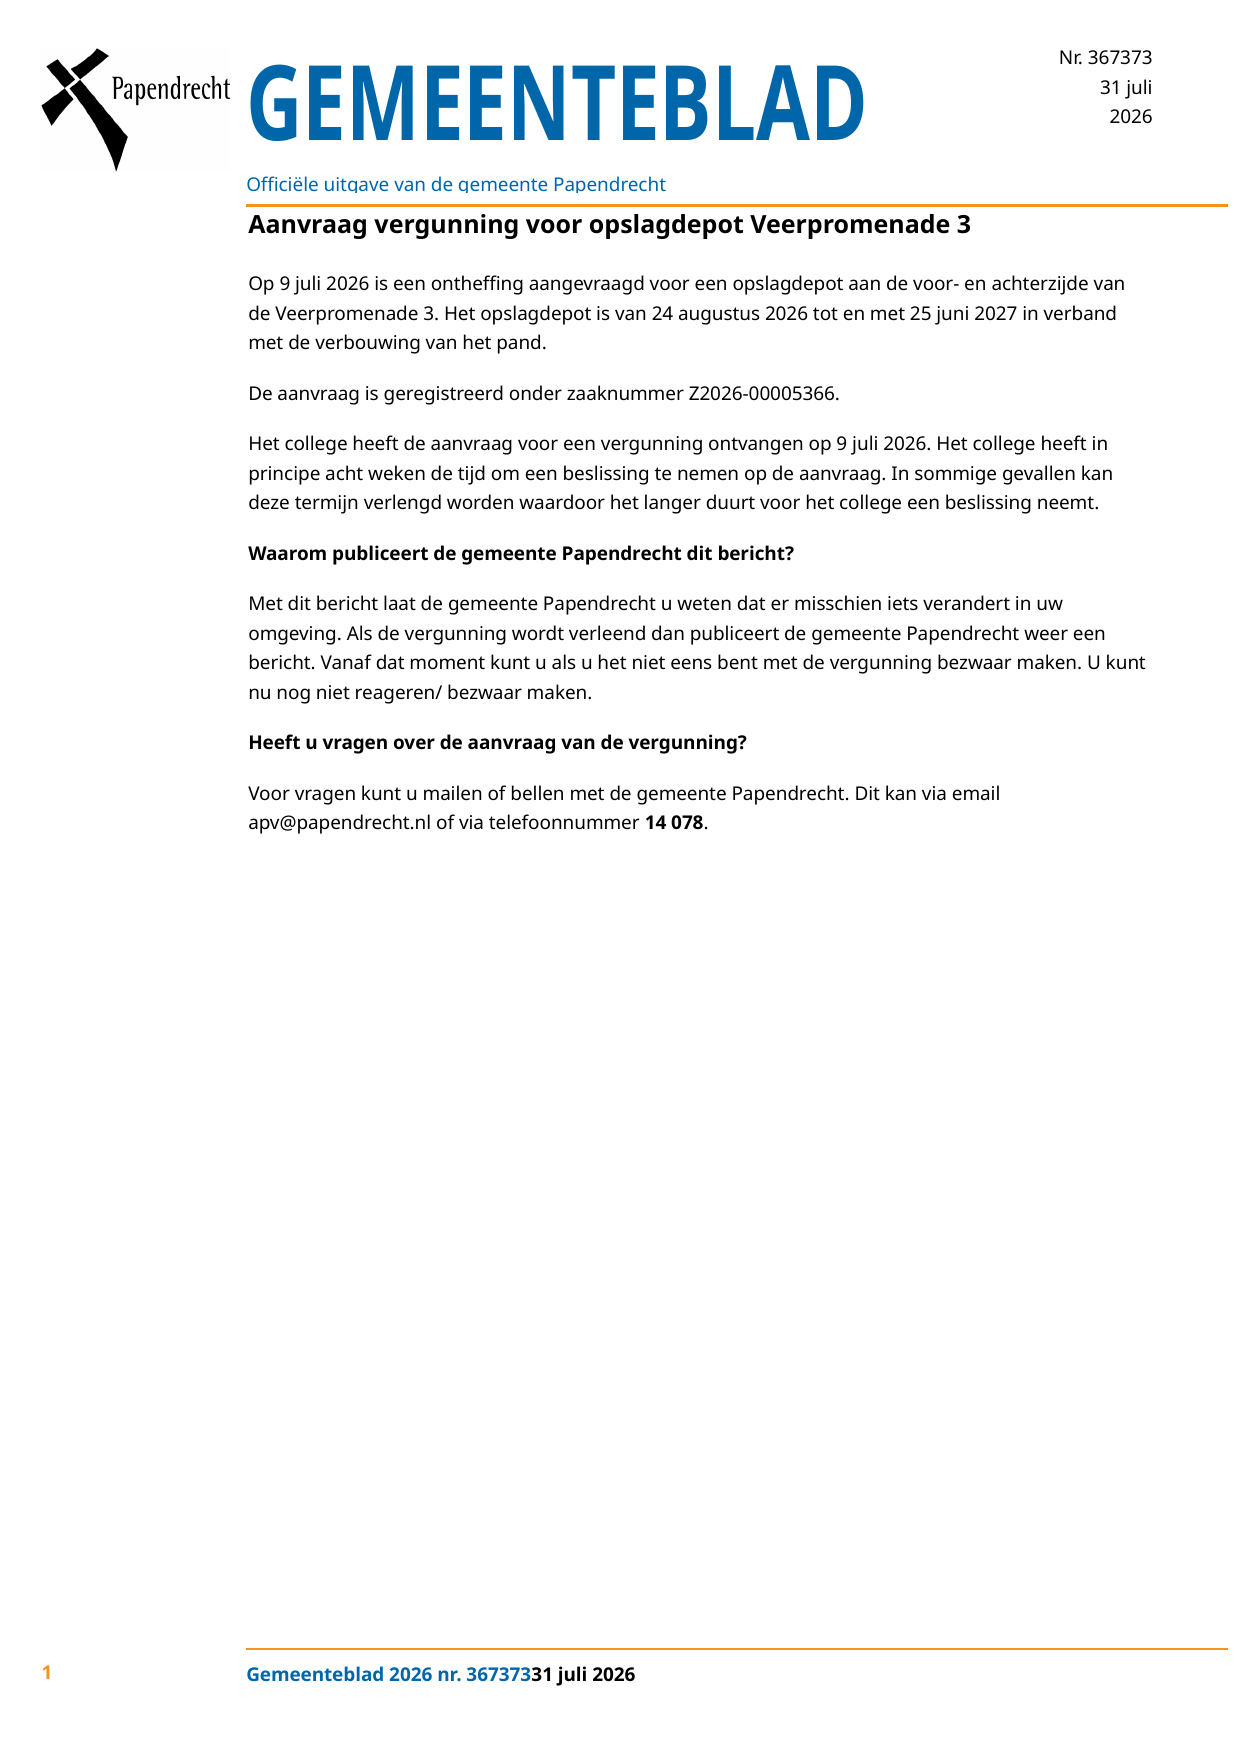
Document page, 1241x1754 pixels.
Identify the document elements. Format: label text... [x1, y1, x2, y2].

picture [41, 47, 231, 172]
text Aanvraag vergunning voor opslagdepot Veerpromenade 3 [248, 207, 1152, 241]
text De aanvraag is geregistreerd onder zaaknummer Z2026-00005366. [248, 380, 1152, 406]
text Op 9 juli 2026 is een ontheffing aangevraagd voor een opslagdepot aan de voor- en achterzijde van de Veerpromenade 3. Het opslagdepot is van 24 augustus 2026 tot en met 25 juni 2027 in verband met de verbouwing van het pand. [248, 270, 1152, 355]
text Met dit bericht laat de gemeente Papendrecht u weten dat er misschien iets verandert in uw omgeving. Als de vergunning wordt verleend dan publiceert de gemeente Papendrecht weer een bericht. Vanaf dat moment kunt u als u het niet eens bent met de vergunning bezwaar maken. U kunt nu nog niet reageren/ bezwaar maken. [248, 590, 1152, 705]
text Voor vragen kunt u mailen of bellen met de gemeente Papendrecht. Dit kan via email apv@papendrecht.nl of via telefoonnummer 14 078. [248, 780, 1152, 835]
text Het college heeft de aanvraag voor een vergunning ontvangen op 9 juli 2026. Het college heeft in principe acht weken de tijd om een beslissing te nemen op de aanvraag. In sommige gevallen kan deze termijn verlengd worden waardoor het langer duurt voor het college een beslissing neemt. [248, 430, 1152, 515]
text Waarom publiceert de gemeente Papendrecht dit bericht? [248, 540, 1152, 566]
text Heeft u vragen over de aanvraag van de vergunning? [248, 729, 1152, 755]
